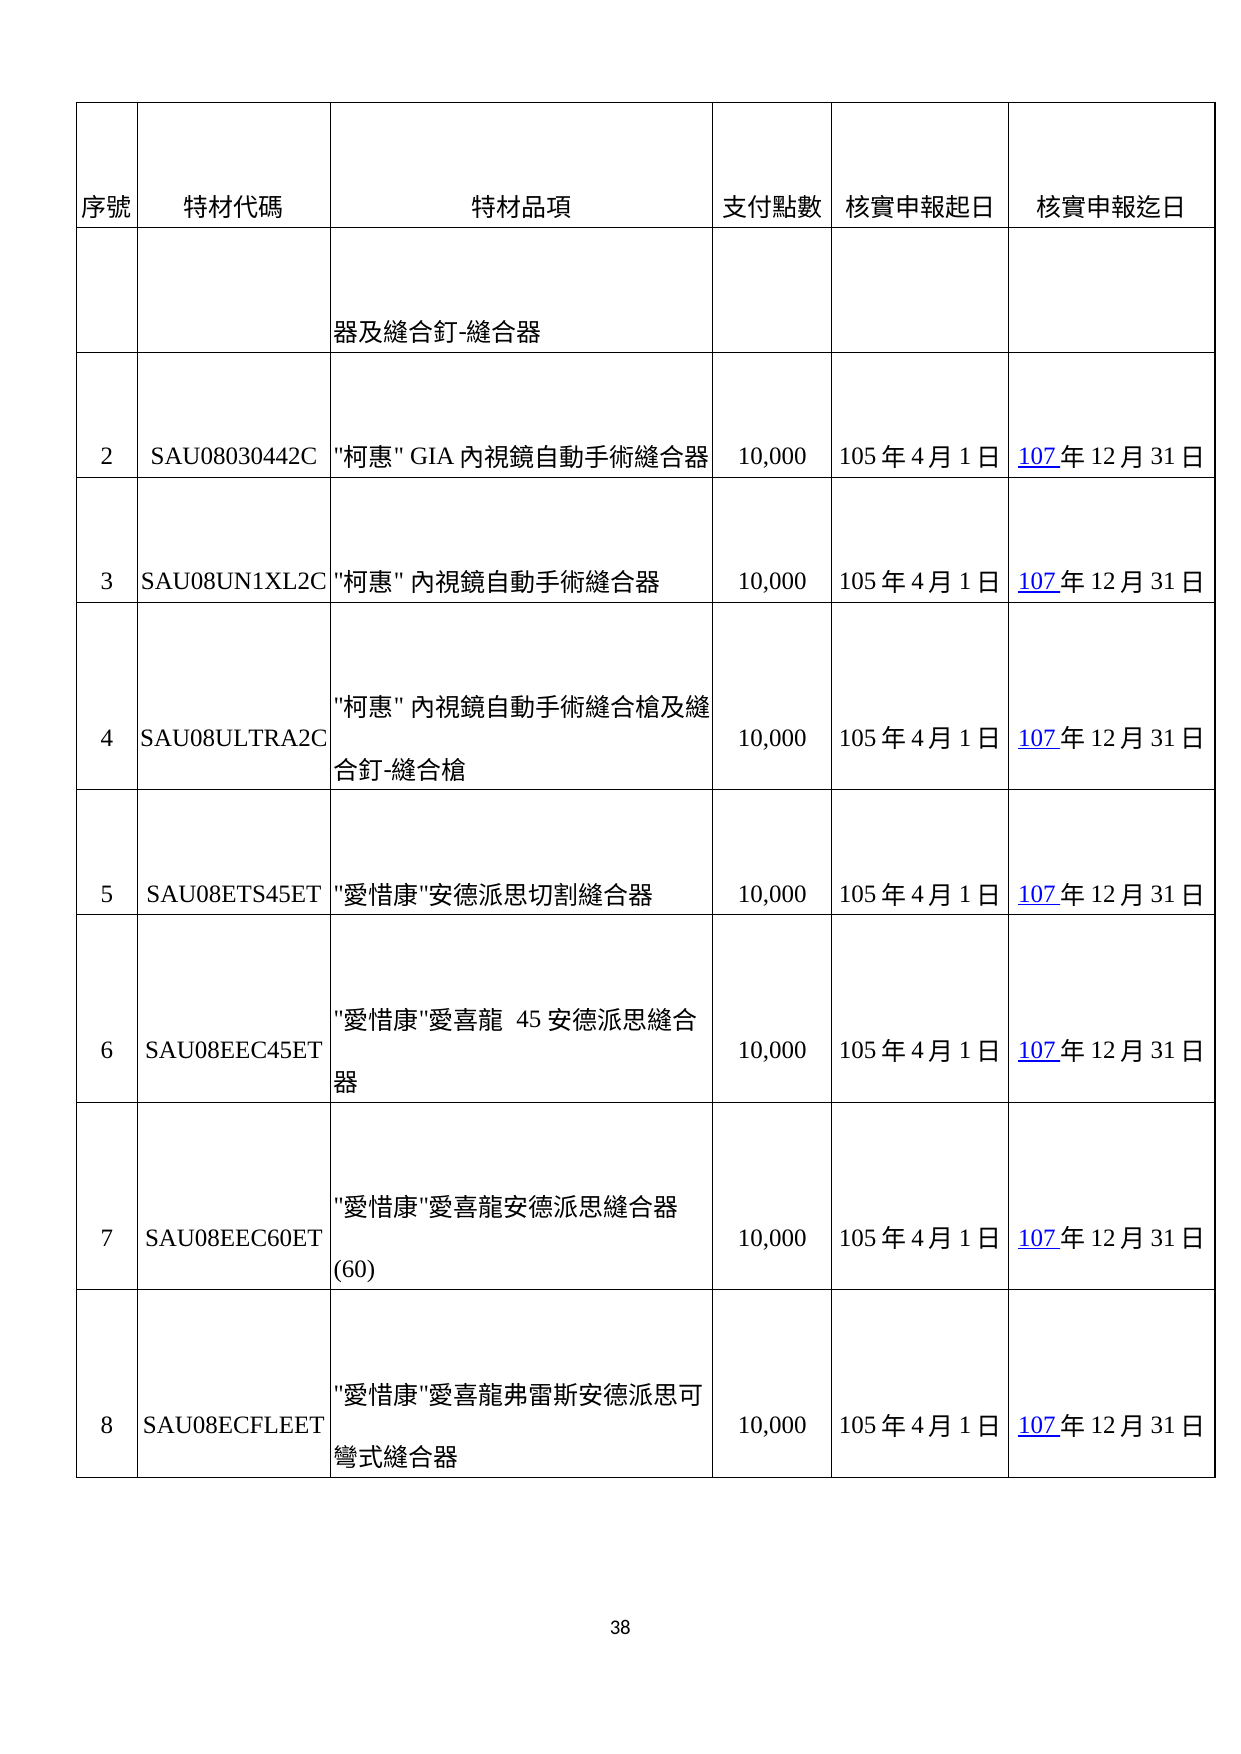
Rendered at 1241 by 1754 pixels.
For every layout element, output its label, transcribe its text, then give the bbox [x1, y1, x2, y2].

table_cell 107年12月31日 [1009, 915, 1214, 1102]
table_cell [1009, 228, 1214, 352]
table_cell 10,000 [713, 1290, 831, 1477]
table_cell 5 [77, 790, 137, 914]
table_cell [77, 228, 137, 352]
table_cell 7 [77, 1103, 137, 1289]
table_cell 105年4月1日 [832, 915, 1008, 1102]
table_cell 10,000 [713, 353, 831, 477]
table_cell 107年12月31日 [1009, 353, 1214, 477]
table_cell "柯惠" 內視鏡自動手術縫合槍及縫合釘-縫合槍 [331, 603, 712, 789]
table_cell [138, 228, 330, 352]
table_cell "柯惠" 內視鏡自動手術縫合器 [331, 478, 712, 602]
table_cell "愛惜康"愛喜龍 45 安德派思縫合器 [331, 915, 712, 1102]
table_cell 10,000 [713, 1103, 831, 1289]
table_cell SAU08ETS45ET [138, 790, 330, 914]
table_cell 105年4月1日 [832, 353, 1008, 477]
table_cell 10,000 [713, 478, 831, 602]
table_cell 107年12月31日 [1009, 1103, 1214, 1289]
table_cell 105年4月1日 [832, 790, 1008, 914]
table_cell 105年4月1日 [832, 603, 1008, 789]
table_cell 107年12月31日 [1009, 790, 1214, 914]
table_cell SAU08030442C [138, 353, 330, 477]
table_cell 107年12月31日 [1009, 478, 1214, 602]
table_cell 4 [77, 603, 137, 789]
table_header 核實申報起日 [832, 103, 1008, 227]
table_cell "愛惜康"愛喜龍安德派思縫合器(60) [331, 1103, 712, 1289]
table_cell SAU08UN1XL2C [138, 478, 330, 602]
table_cell [713, 228, 831, 352]
table_cell SAU08EEC45ET [138, 915, 330, 1102]
table_cell 105年4月1日 [832, 1290, 1008, 1477]
table_cell 8 [77, 1290, 137, 1477]
table_cell "柯惠" GIA內視鏡自動手術縫合器 [331, 353, 712, 477]
table_cell SAU08EEC60ET [138, 1103, 330, 1289]
table_cell 105年4月1日 [832, 478, 1008, 602]
table_header 特材品項 [331, 103, 712, 227]
table_cell 2 [77, 353, 137, 477]
table_cell 6 [77, 915, 137, 1102]
table_header 特材代碼 [138, 103, 330, 227]
table_cell 107年12月31日 [1009, 1290, 1214, 1477]
table_cell "愛惜康"愛喜龍弗雷斯安德派思可彎式縫合器 [331, 1290, 712, 1477]
table_cell 105年4月1日 [832, 1103, 1008, 1289]
table_cell 器及縫合釘-縫合器 [331, 228, 712, 352]
table_header 核實申報迄日 [1009, 103, 1214, 227]
table_cell 10,000 [713, 790, 831, 914]
table_cell SAU08ECFLEET [138, 1290, 330, 1477]
table_header 序號 [77, 103, 137, 227]
table_cell 10,000 [713, 603, 831, 789]
table_header 支付點數 [713, 103, 831, 227]
table_cell SAU08ULTRA2C [138, 603, 330, 789]
table_cell "愛惜康"安德派思切割縫合器 [331, 790, 712, 914]
table_cell 3 [77, 478, 137, 602]
table_cell 107年12月31日 [1009, 603, 1214, 789]
table_cell 10,000 [713, 915, 831, 1102]
table_cell [832, 228, 1008, 352]
